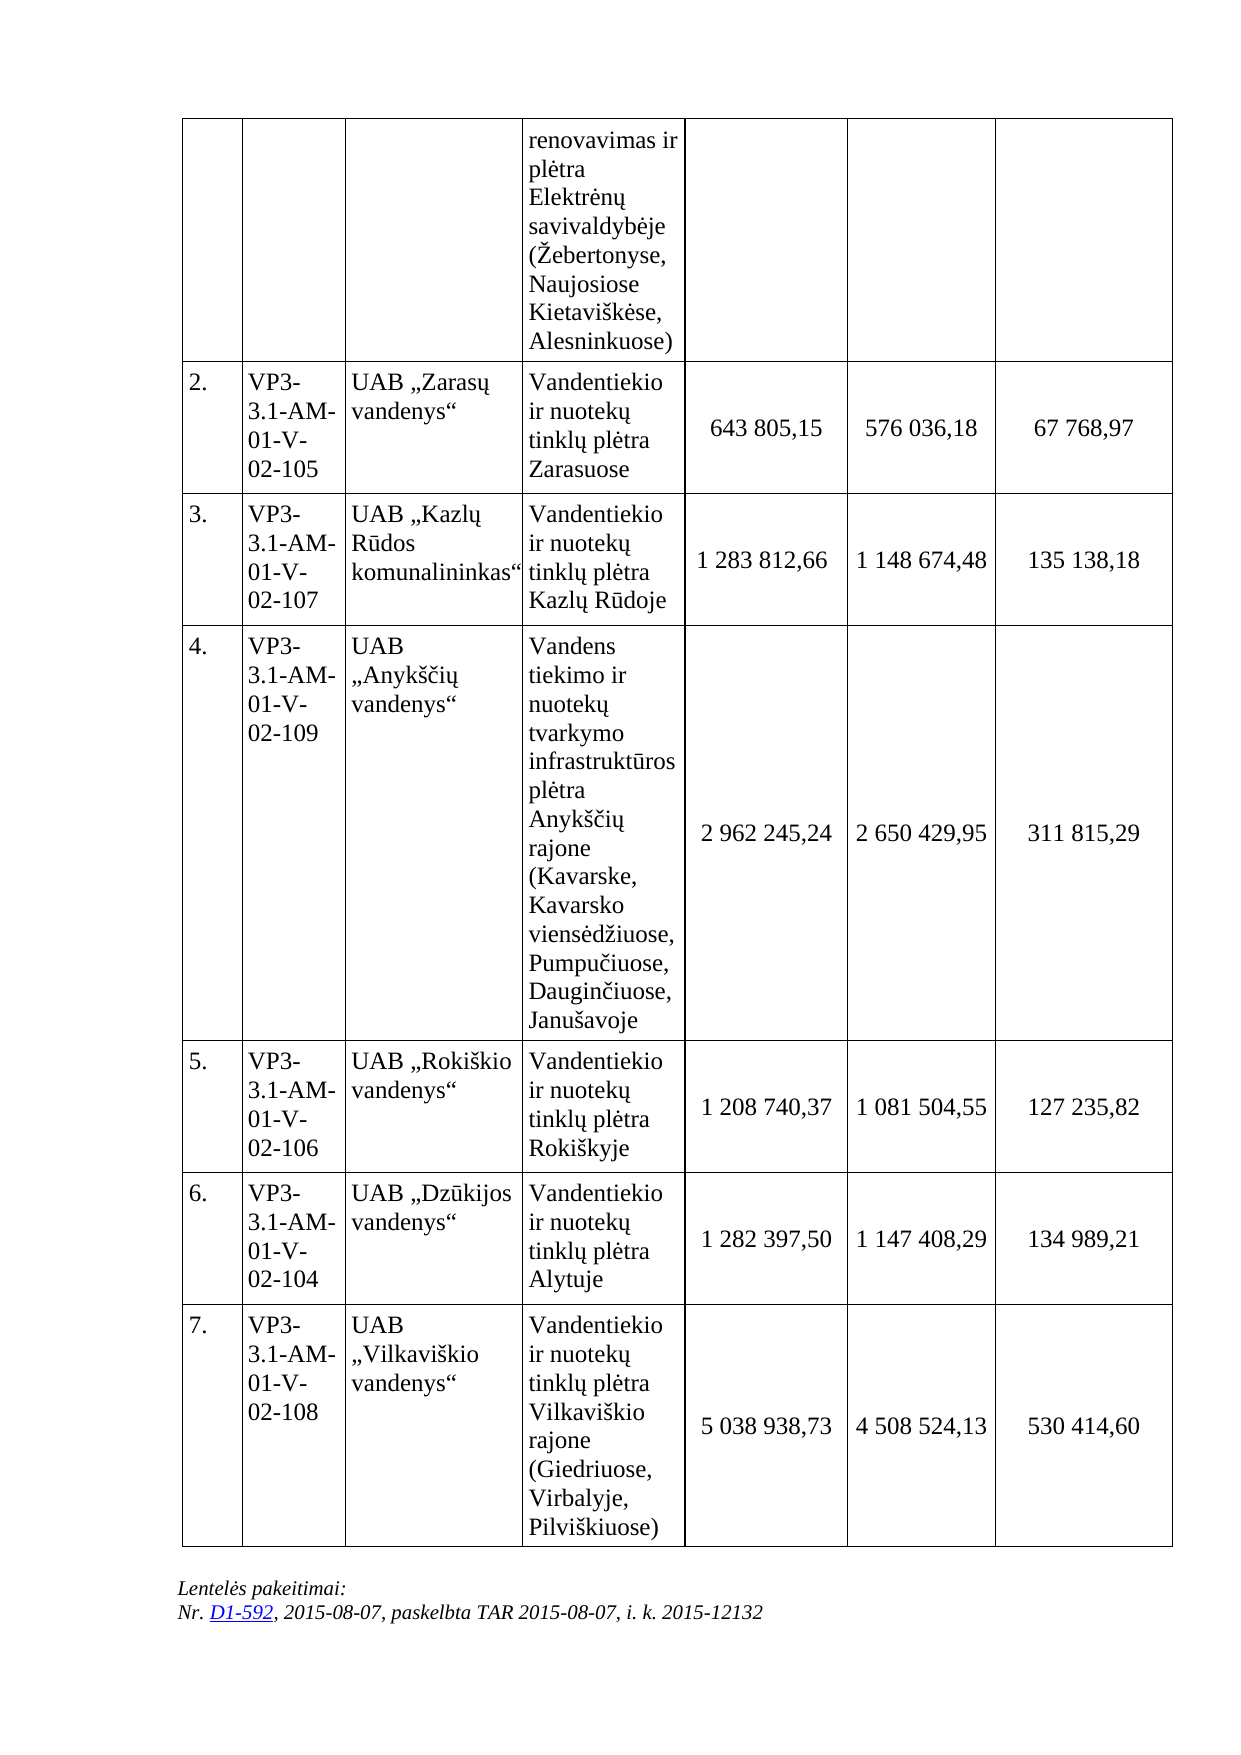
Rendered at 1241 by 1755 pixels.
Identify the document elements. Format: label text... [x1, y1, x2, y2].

table_cell [346, 119, 522, 361]
table_cell 2. [183, 362, 242, 493]
table_cell [848, 119, 995, 361]
table_cell 67 768,97 [996, 362, 1172, 493]
table_cell 5 038 938,73 [686, 1305, 847, 1546]
table_cell 135 138,18 [996, 494, 1172, 624]
table_cell 2 650 429,95 [848, 626, 995, 1039]
table_cell 4 508 524,13 [848, 1305, 995, 1546]
table_cell [996, 119, 1172, 361]
table_cell [243, 119, 345, 361]
table_cell Vandentiekio ir nuotekų tinklų plėtra Kazlų Rūdoje [523, 494, 684, 624]
table_cell 1 283 812,66 [686, 494, 847, 624]
table_cell 1 081 504,55 [848, 1041, 995, 1172]
table_cell 1 147 408,29 [848, 1173, 995, 1303]
table_cell 3. [183, 494, 242, 624]
table_cell VP3-3.1-AM-01-V-02-106 [243, 1041, 345, 1172]
table_cell UAB „Zarasų vandenys“ [346, 362, 522, 493]
table_cell Vandens tiekimo ir nuotekų tvarkymo infrastruktūros plėtra Anykščių rajone (Kavarske, Kavarsko viensėdžiuose, Pumpučiuose, Dauginčiuose, Janušavoje [523, 626, 684, 1039]
table_cell 576 036,18 [848, 362, 995, 493]
table_cell UAB „Dzūkijos vandenys“ [346, 1173, 522, 1303]
table_cell 1 208 740,37 [686, 1041, 847, 1172]
table_cell UAB „Anykščių vandenys“ [346, 626, 522, 1039]
table_cell 1 282 397,50 [686, 1173, 847, 1303]
table_cell 2 962 245,24 [686, 626, 847, 1039]
table_cell 530 414,60 [996, 1305, 1172, 1546]
text Lentelės pakeitimai: [177, 1576, 1122, 1600]
table_cell 311 815,29 [996, 626, 1172, 1039]
table_cell VP3-3.1-AM-01-V-02-105 [243, 362, 345, 493]
table_cell 7. [183, 1305, 242, 1546]
table_cell VP3-3.1-AM-01-V-02-108 [243, 1305, 345, 1546]
table_cell UAB „Vilkaviškio vandenys“ [346, 1305, 522, 1546]
table_cell Vandentiekio ir nuotekų tinklų plėtra Vilkaviškio rajone (Giedriuose, Virbalyje, Pilviškiuose) [523, 1305, 684, 1546]
table_cell 127 235,82 [996, 1041, 1172, 1172]
table_cell UAB „Rokiškio vandenys“ [346, 1041, 522, 1172]
table_cell VP3-3.1-AM-01-V-02-104 [243, 1173, 345, 1303]
table_cell VP3-3.1-AM-01-V-02-109 [243, 626, 345, 1039]
table_cell 134 989,21 [996, 1173, 1172, 1303]
table_cell 643 805,15 [686, 362, 847, 493]
table_cell VP3-3.1-AM-01-V-02-107 [243, 494, 345, 624]
table_cell 4. [183, 626, 242, 1039]
table_cell 5. [183, 1041, 242, 1172]
table_cell [183, 119, 242, 361]
table_cell UAB „Kazlų Rūdos komunalininkas“ [346, 494, 522, 624]
table_cell Vandentiekio ir nuotekų tinklų plėtra Zarasuose [523, 362, 684, 493]
table_cell Vandentiekio ir nuotekų tinklų plėtra Alytuje [523, 1173, 684, 1303]
table_cell [686, 119, 847, 361]
text Nr. D1-592, 2015-08-07, paskelbta TAR 2015-08-07, i. k. 2015-12132 [177, 1600, 1122, 1624]
table_cell 1 148 674,48 [848, 494, 995, 624]
table_cell 6. [183, 1173, 242, 1303]
table_cell Vandentiekio ir nuotekų tinklų plėtra Rokiškyje [523, 1041, 684, 1172]
table_cell renovavimas ir plėtra Elektrėnų savivaldybėje (Žebertonyse, Naujosiose Kietaviškėse, Alesninkuose) [523, 119, 684, 361]
